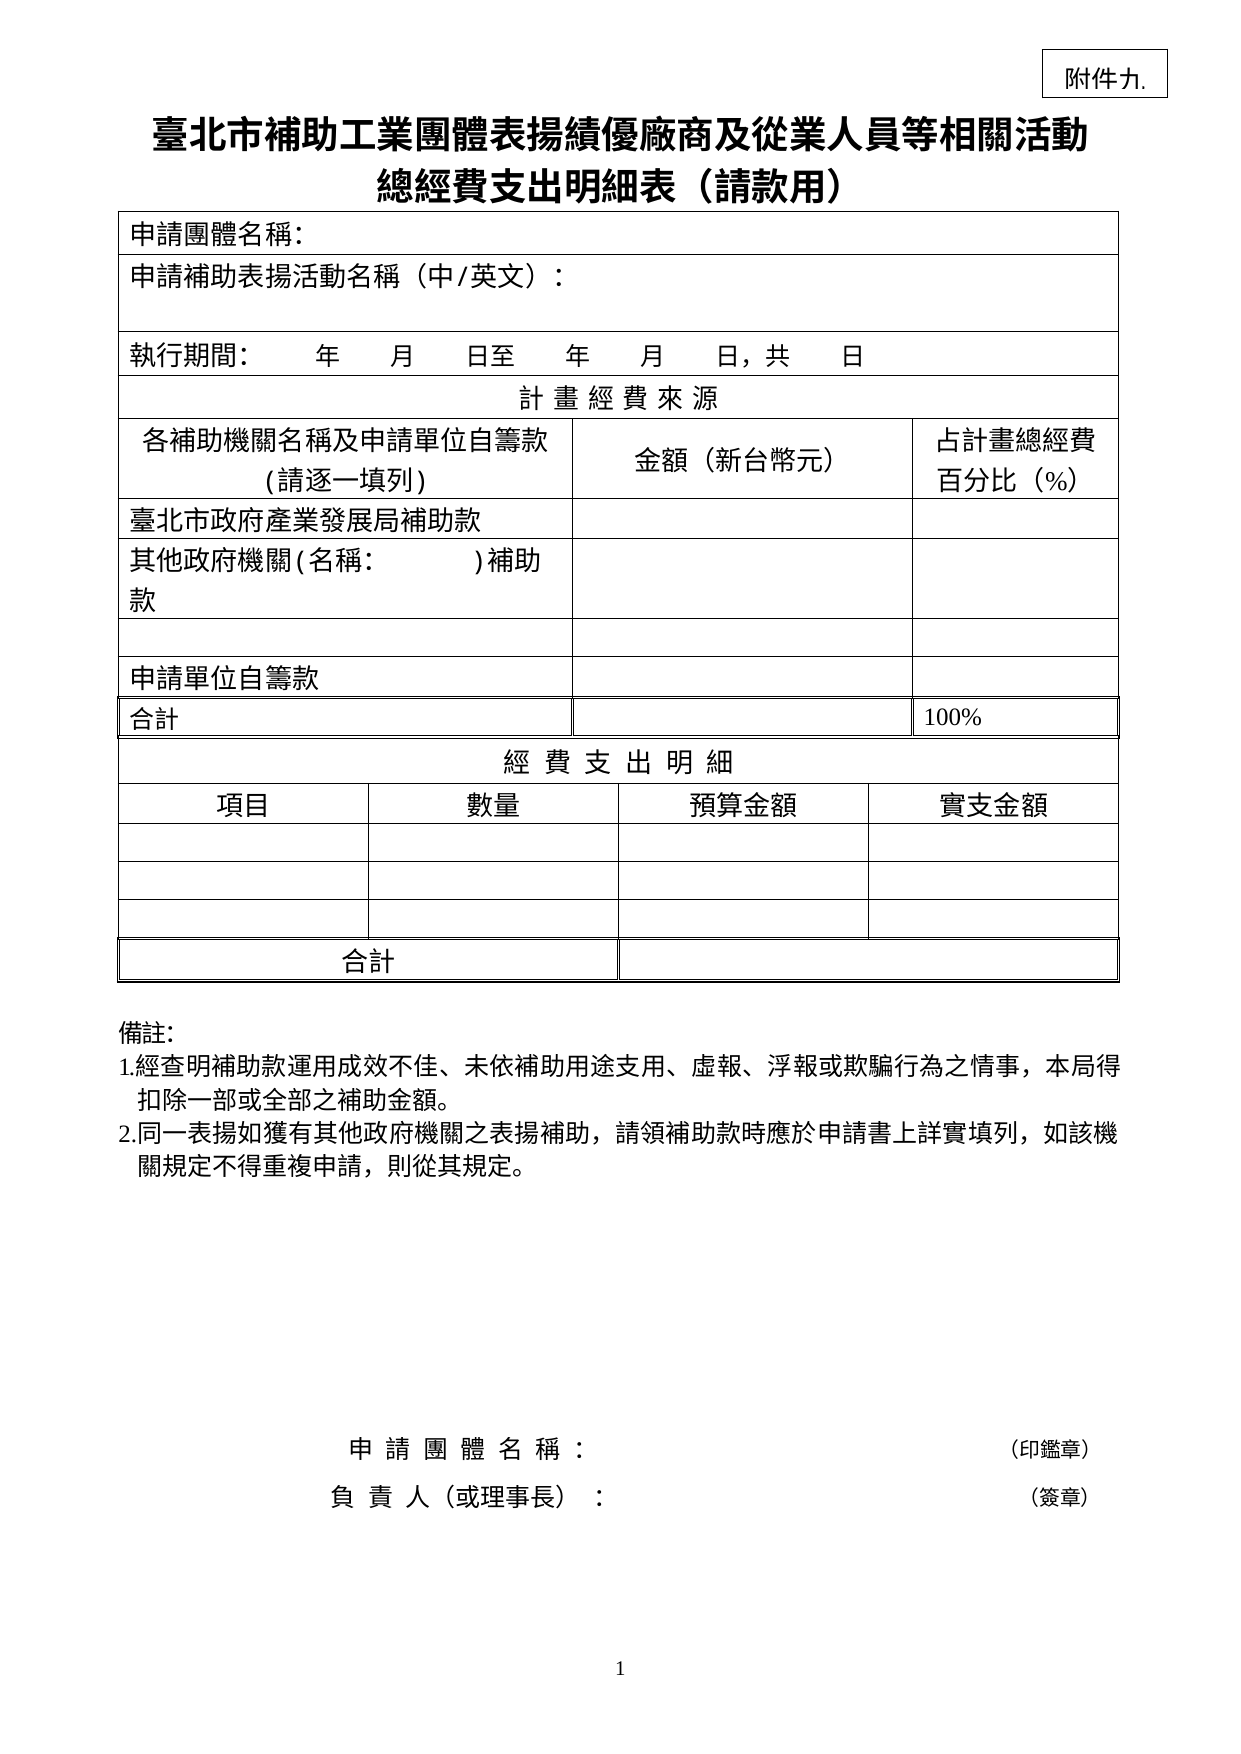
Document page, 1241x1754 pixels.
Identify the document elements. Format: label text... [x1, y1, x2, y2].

table_cell [573, 499, 912, 538]
text 備註： [118, 1016, 1122, 1049]
table_cell [119, 619, 572, 656]
table_cell [620, 940, 1117, 979]
table_cell [913, 657, 1118, 696]
table_cell 合計 [120, 699, 571, 735]
table_cell [369, 900, 618, 937]
text [1043, 50, 1167, 97]
table_cell [619, 824, 868, 861]
table_cell [913, 499, 1118, 538]
table_cell 申請單位自籌款 [119, 657, 572, 696]
table_cell 數量 [369, 784, 618, 823]
table_cell 金額（新台幣元） [573, 419, 912, 498]
table_cell [119, 824, 368, 861]
table_cell [573, 657, 912, 696]
table_cell [119, 862, 368, 899]
table_cell [869, 862, 1118, 899]
table_cell 臺北市政府產業發展局補助款 [119, 499, 572, 538]
text 總經費支出明細表（請款用） [118, 158, 1122, 211]
table_cell [574, 699, 911, 735]
table_cell 經 費 支 出 明 細 [119, 739, 1118, 783]
table_cell 實支金額 [869, 784, 1118, 823]
table_cell 合計 [120, 940, 617, 979]
text 1.經查明補助款運用成效不佳、未依補助用途支用、虛報、浮報或欺騙行為之情事，本局得扣除一部或全部之補助金額。 [118, 1049, 1122, 1116]
table_cell [119, 900, 368, 937]
table_cell 執行期間： 年 月 日至 年 月 日，共 日 [119, 332, 1118, 375]
table_cell 項目 [119, 784, 368, 823]
table_cell [573, 619, 912, 656]
text 申 請 團 體 名 稱 ： （印鑑章） [243, 1430, 1122, 1466]
table_cell 預算金額 [619, 784, 868, 823]
table_cell 100% [914, 699, 1117, 735]
table_cell [913, 539, 1118, 618]
table_cell [619, 900, 868, 937]
text 附件九 [1051, 58, 1158, 89]
table_cell 計畫經費來源 [119, 376, 1118, 418]
table_cell [369, 824, 618, 861]
table_header 申請團體名稱： [119, 212, 1118, 254]
table_cell [619, 862, 868, 899]
table_cell [913, 619, 1118, 656]
text 臺北市補助工業團體表揚績優廠商及從業人員等相關活動 [118, 106, 1122, 158]
table_cell 各補助機關名稱及申請單位自籌款(請逐一填列) [119, 419, 572, 498]
text 2.同一表揚如獲有其他政府機關之表揚補助，請領補助款時應於申請書上詳實填列，如該機關規定不得重複申請，則從其規定。 [118, 1116, 1122, 1182]
table_cell [869, 824, 1118, 861]
table_cell 申請補助表揚活動名稱（中/英文）： [119, 255, 1118, 331]
table_cell [369, 862, 618, 899]
table_cell [869, 900, 1118, 937]
table_cell 占計畫總經費百分比（%） [913, 419, 1118, 498]
text 負 責 人（或理事長） ： （簽章） [118, 1478, 1122, 1514]
table_cell [573, 539, 912, 618]
table_cell 其他政府機關(名稱： )補助款 [119, 539, 572, 618]
